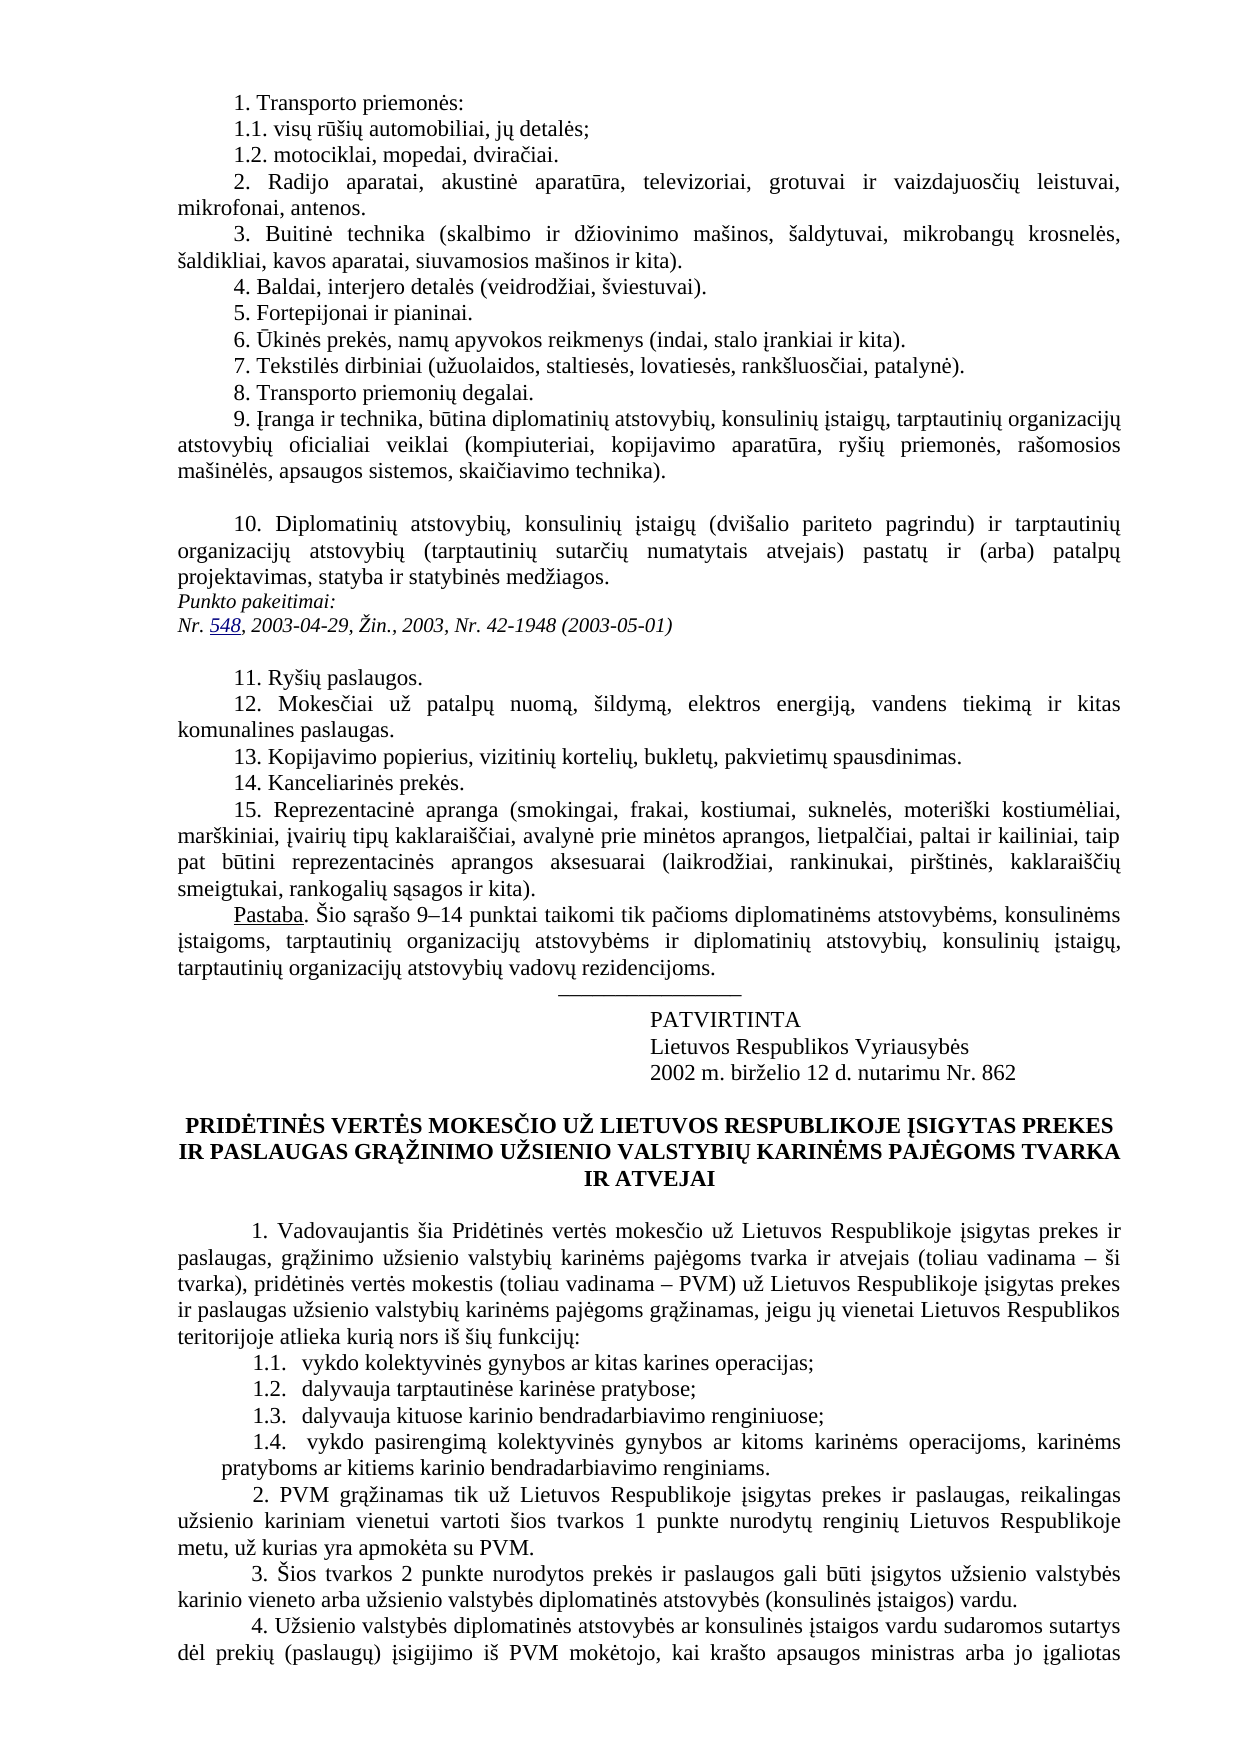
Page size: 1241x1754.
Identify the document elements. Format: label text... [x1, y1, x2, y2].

text 14. Kanceliarinės prekės. [177, 769, 1122, 796]
text 13. Kopijavimo popierius, vizitinių kortelių, bukletų, pakvietimų spausdinimas. [177, 743, 1122, 769]
text 15. Reprezentacinė apranga (smokingai, frakai, kostiumai, suknelės, moteriški kostiumėliai, marškiniai, įvairių tipų kaklaraiščiai, avalynė prie minėtos aprangos, lietpalčiai, paltai ir kailiniai, taip pat būtini reprezentacinės aprangos aksesuarai (laikrodžiai, rankinukai, pirštinės, kaklaraiščių smeigtukai, rankogalių sąsagos ir kita). [177, 796, 1122, 901]
text 10. Diplomatinių atstovybių, konsulinių įstaigų (dvišalio pariteto pagrindu) ir tarptautinių organizacijų atstovybių (tarptautinių sutarčių numatytais atvejais) pastatų ir (arba) patalpų projektavimas, statyba ir statybinės medžiagos. [177, 510, 1122, 589]
text 4. Užsienio valstybės diplomatinės atstovybės ar konsulinės įstaigos vardu sudaromos sutartys dėl prekių (paslaugų) įsigijimo iš PVM mokėtojo, kai krašto apsaugos ministras arba jo įgaliotas [177, 1613, 1122, 1665]
text 5. Fortepijonai ir pianinai. [177, 299, 1122, 326]
text Punkto pakeitimai: [177, 589, 1122, 613]
text 2. PVM grąžinamas tik už Lietuvos Respublikoje įsigytas prekes ir paslaugas, reikalingas užsienio kariniam vienetui vartoti šios tvarkos 1 punkte nurodytų renginių Lietuvos Respublikoje metu, už kurias yra apmokėta su PVM. [177, 1481, 1122, 1560]
text 1. Vadovaujantis šia Pridėtinės vertės mokesčio už Lietuvos Respublikoje įsigytas prekes ir paslaugas, grąžinimo užsienio valstybių karinėms pajėgoms tvarka ir atvejais (toliau vadinama – ši tvarka), pridėtinės vertės mokestis (toliau vadinama – PVM) už Lietuvos Respublikoje įsigytas prekes ir paslaugas užsienio valstybių karinėms pajėgoms grąžinamas, jeigu jų vienetai Lietuvos Respublikos teritorijoje atlieka kurią nors iš šių funkcijų: [177, 1217, 1122, 1349]
text PRIDĖTINĖS VERTĖS MOKESČIO UŽ LIETUVOS RESPUBLIKOJE ĮSIGYTAS PREKES IR PASLAUGAS GRĄŽINIMO UŽSIENIO VALSTYBIŲ KARINĖMS PAJĖGOMS TVARKA IR ATVEJAI [177, 1112, 1122, 1191]
list dalyvauja tarptautinėse karinėse pratybose; [177, 1375, 1122, 1402]
text 4. Baldai, interjero detalės (veidrodžiai, šviestuvai). [177, 273, 1122, 299]
text Lietuvos Respublikos Vyriausybės 2002 m. birželio 12 d. nutarimu Nr. 862 [650, 1033, 1122, 1086]
text 12. Mokesčiai už patalpų nuomą, šildymą, elektros energiją, vandens tiekimą ir kitas komunalines paslaugas. [177, 690, 1122, 743]
text –––––––––––––––– [177, 980, 1122, 1006]
text 1.1. visų rūšių automobiliai, jų detalės; [177, 115, 1122, 141]
text 8. Transporto priemonių degalai. [177, 378, 1122, 405]
text 1. Transporto priemonės: [177, 89, 1122, 115]
text 3. Šios tvarkos 2 punkte nurodytos prekės ir paslaugos gali būti įsigytos užsienio valstybės karinio vieneto arba užsienio valstybės diplomatinės atstovybės (konsulinės įstaigos) vardu. [177, 1560, 1122, 1613]
text 6. Ūkinės prekės, namų apyvokos reikmenys (indai, stalo įrankiai ir kita). [177, 326, 1122, 352]
text Nr. 548, 2003-04-29, Žin., 2003, Nr. 42-1948 (2003-05-01) [177, 613, 1122, 637]
text 3. Buitinė technika (skalbimo ir džiovinimo mašinos, šaldytuvai, mikrobangų krosnelės, šaldikliai, kavos aparatai, siuvamosios mašinos ir kita). [177, 220, 1122, 273]
list vykdo pasirengimą kolektyvinės gynybos ar kitoms karinėms operacijoms, karinėms pratyboms ar kitiems karinio bendradarbiavimo renginiams. [177, 1428, 1122, 1481]
text 7. Tekstilės dirbiniai (užuolaidos, staltiesės, lovatiesės, rankšluosčiai, patalynė). [177, 352, 1122, 378]
text Patvirtinta [650, 1006, 1122, 1033]
list vykdo kolektyvinės gynybos ar kitas karines operacijas; [177, 1349, 1122, 1375]
text 1.2. motociklai, mopedai, dviračiai. [177, 141, 1122, 168]
text Pastaba. Šio sąrašo 9–14 punktai taikomi tik pačioms diplomatinėms atstovybėms, konsulinėms įstaigoms, tarptautinių organizacijų atstovybėms ir diplomatinių atstovybių, konsulinių įstaigų, tarptautinių organizacijų atstovybių vadovų rezidencijoms. [177, 901, 1122, 980]
text 2. Radijo aparatai, akustinė aparatūra, televizoriai, grotuvai ir vaizdajuosčių leistuvai, mikrofonai, antenos. [177, 168, 1122, 220]
list dalyvauja kituose karinio bendradarbiavimo renginiuose; [177, 1402, 1122, 1428]
text 9. Įranga ir technika, būtina diplomatinių atstovybių, konsulinių įstaigų, tarptautinių organizacijų atstovybių oficialiai veiklai (kompiuteriai, kopijavimo aparatūra, ryšių priemonės, rašomosios mašinėlės, apsaugos sistemos, skaičiavimo technika). [177, 405, 1122, 484]
text 11. Ryšių paslaugos. [177, 664, 1122, 690]
